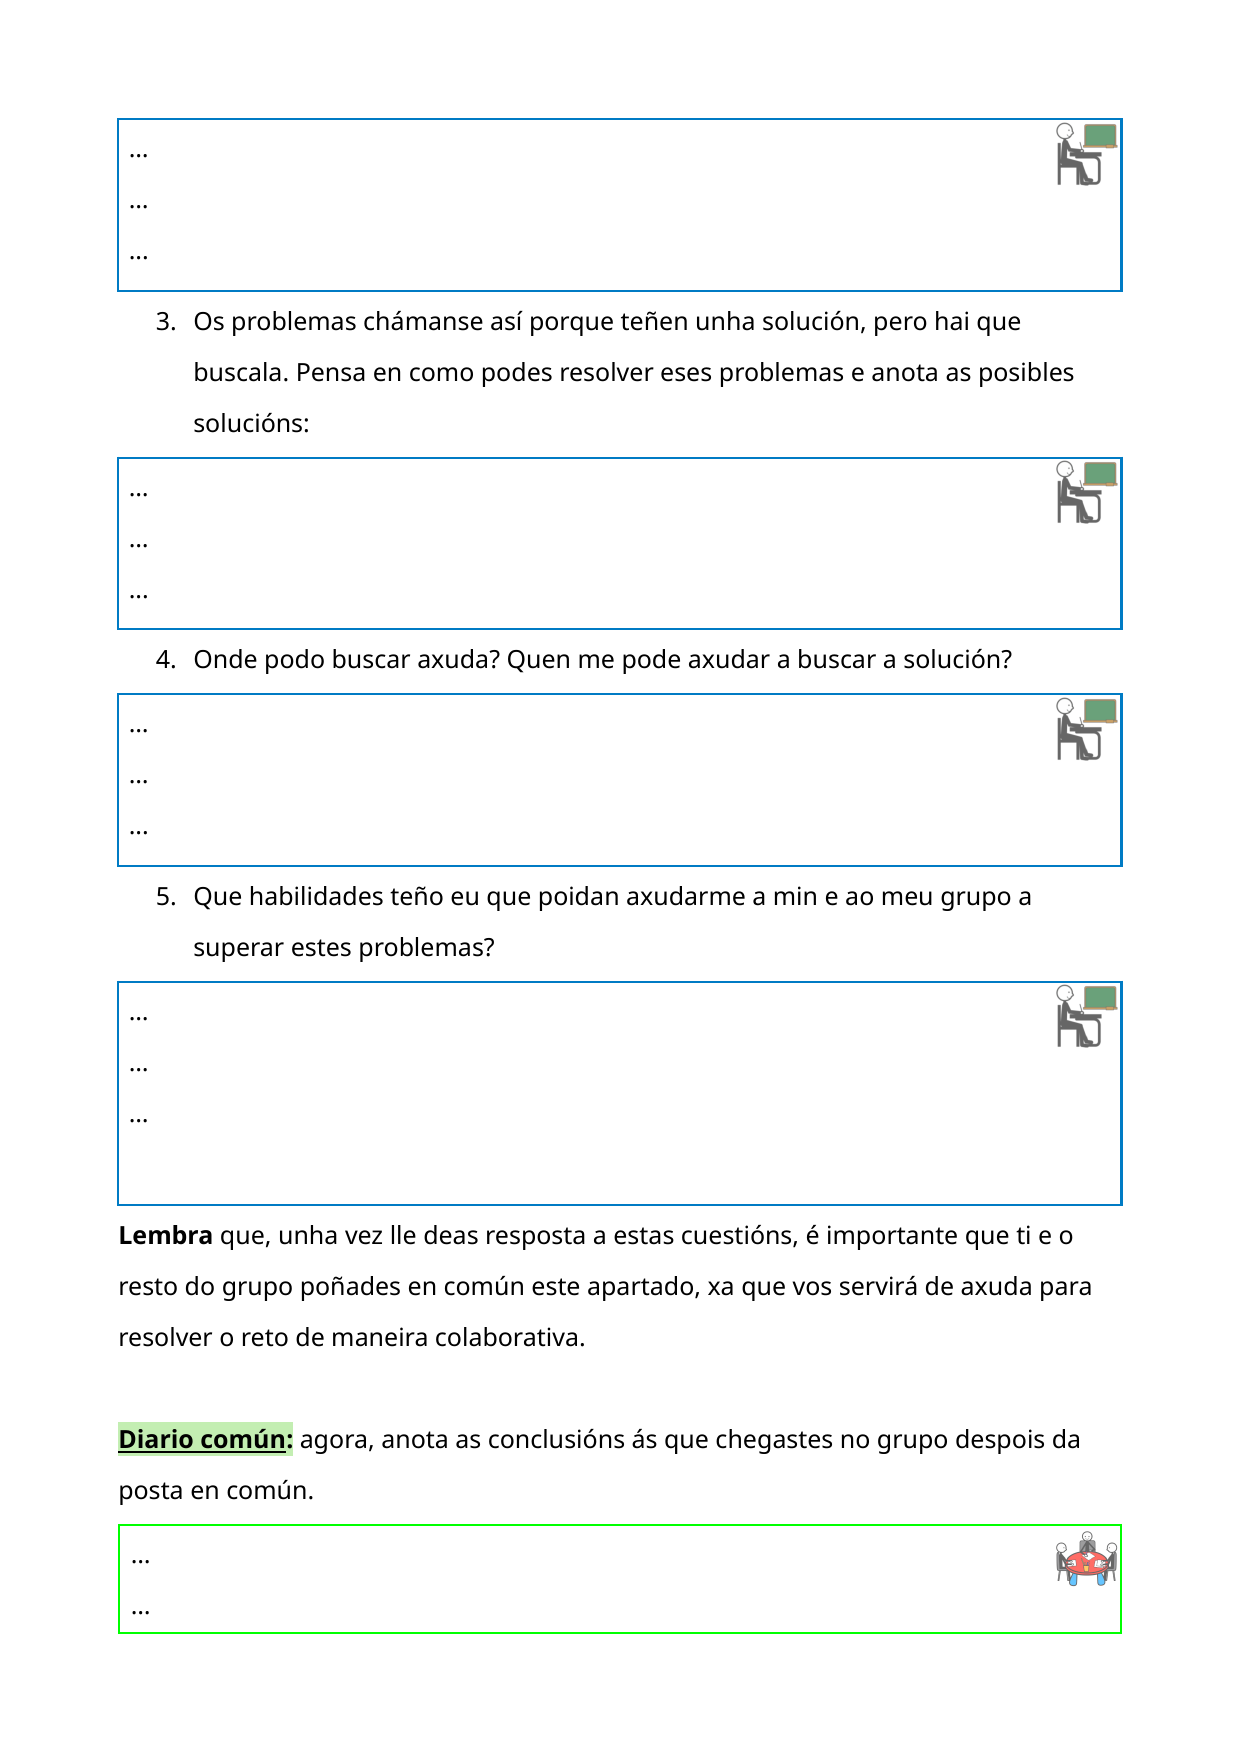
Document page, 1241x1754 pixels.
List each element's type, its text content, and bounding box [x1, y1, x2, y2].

table_header … … … [119, 983, 1120, 1204]
table_header … … [120, 1526, 1120, 1632]
list Que habilidades teño eu que poidan axudarme a min e ao meu grupo a superar estes problemas? [156, 878, 1122, 964]
list Os problemas chámanse así porque teñen unha solución, pero hai que buscala. Pensa en como podes resolver eses problemas e anota as posibles solucións: [156, 303, 1122, 440]
table_header … … ... [119, 695, 1120, 865]
list Lembra que, unha vez lle deas resposta a estas cuestións, é importante que ti e o resto do grupo poñades en común este apartado, xa que vos servirá de axuda para resolver o reto de maneira colaborativa. [118, 1218, 1122, 1354]
text Diario común: agora, anota as conclusións ás que chegastes no grupo despois da posta en común. [118, 1422, 1122, 1507]
table_header … … ... [119, 120, 1120, 290]
list Onde podo buscar axuda? Quen me pode axudar a buscar a solución? [156, 642, 1122, 676]
table_header … … ... [119, 459, 1120, 628]
